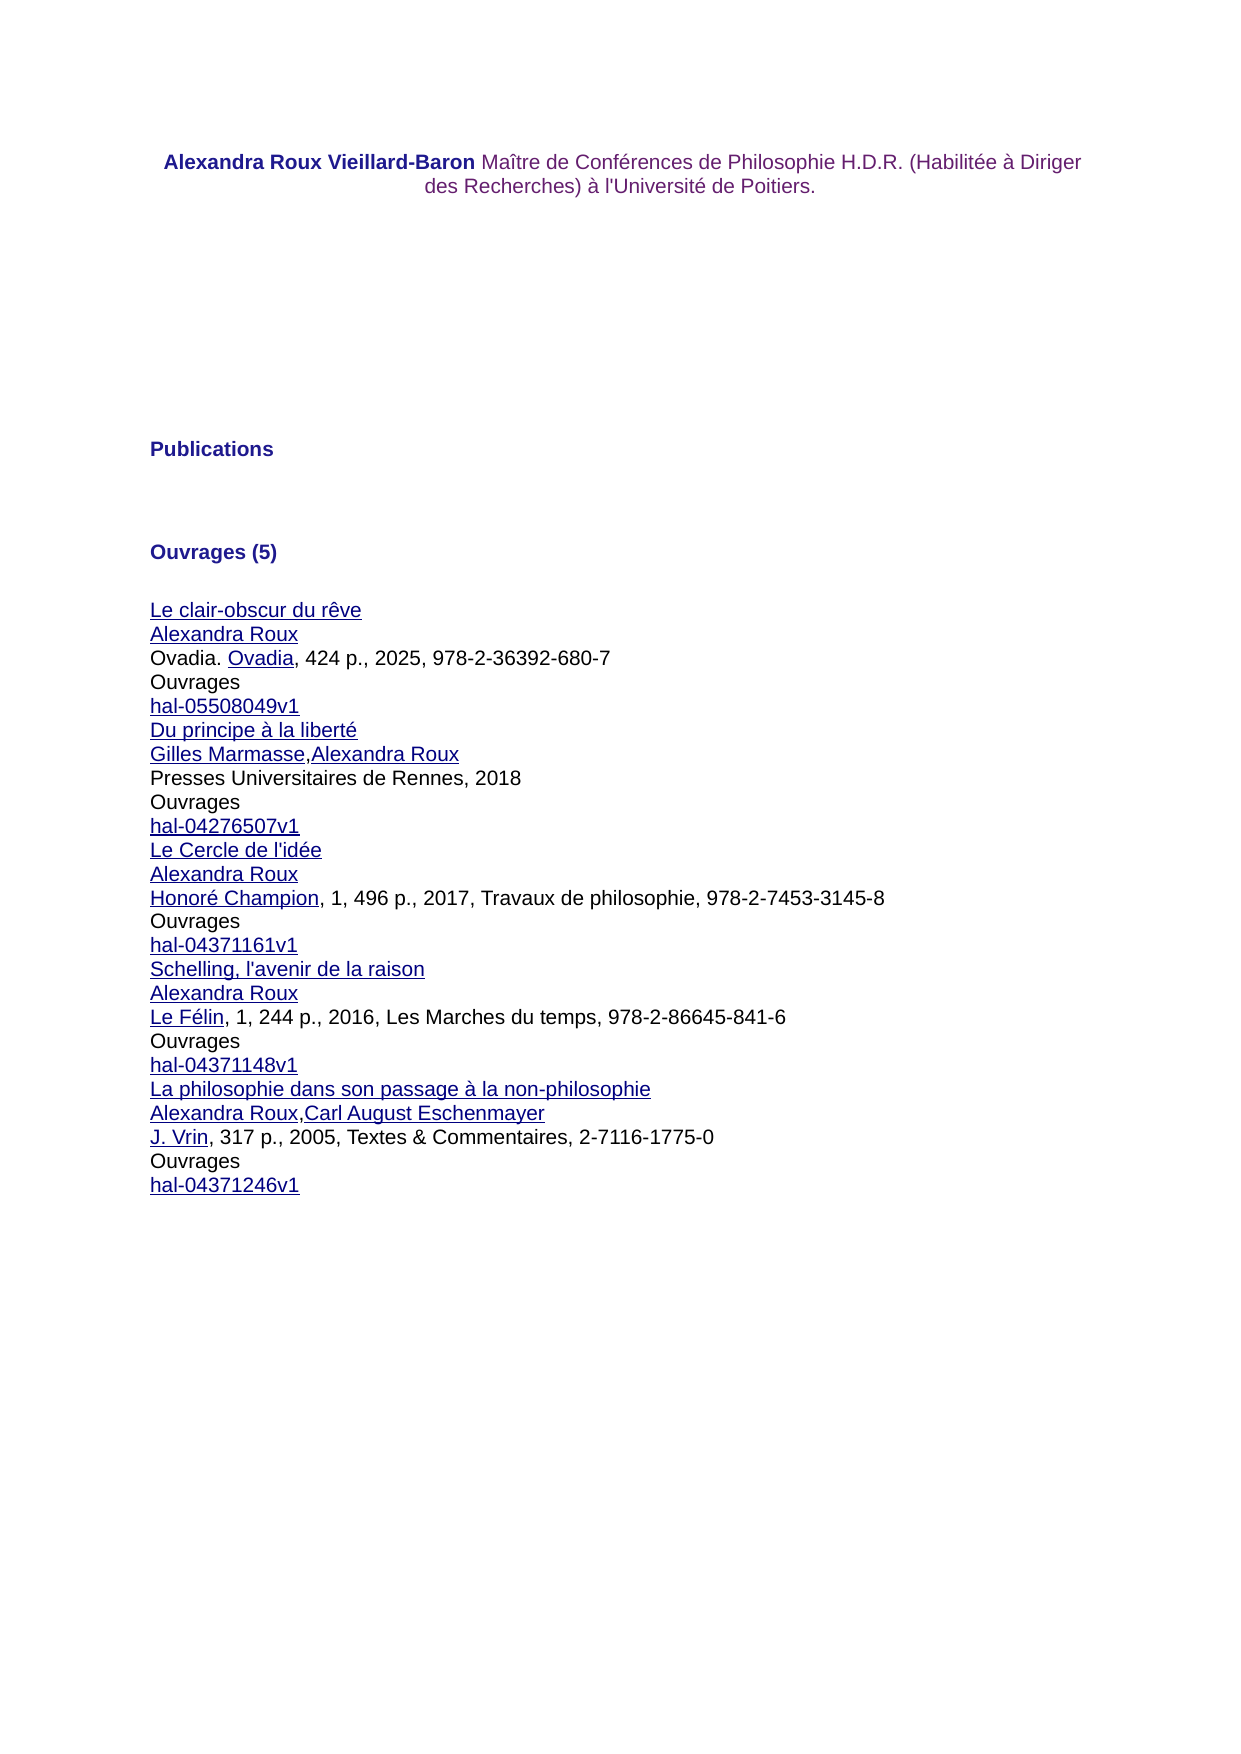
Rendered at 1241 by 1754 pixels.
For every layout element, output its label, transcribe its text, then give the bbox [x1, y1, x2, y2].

table_cell Le Cercle de l'idée Alexandra Roux Honoré Champion, 1, 496 p., 2017, Travaux de philosophie, 978-2-7453-3145-8 Ouvrages hal-04371161v1 [150, 838, 1090, 957]
table_cell La philosophie dans son passage à la non-philosophie Alexandra Roux,Carl August Eschenmayer J. Vrin, 317 p., 2005, Textes & Commentaires, 2-7116-1775-0 Ouvrages hal-04371246v1 [150, 1077, 1090, 1197]
subtitle Ouvrages (5) [150, 539, 1090, 563]
table_cell Du principe à la liberté Gilles Marmasse,Alexandra Roux Presses Universitaires de Rennes, 2018 Ouvrages hal-04276507v1 [150, 718, 1090, 837]
table_header Le clair-obscur du rêve Alexandra Roux Ovadia. Ovadia, 424 p., 2025, 978-2-36392-680-7 Ouvrages hal-05508049v1 [150, 598, 1090, 718]
table_cell Schelling, l'avenir de la raison Alexandra Roux Le Félin, 1, 244 p., 2016, Les Marches du temps, 978-2-86645-841-6 Ouvrages hal-04371148v1 [150, 957, 1090, 1077]
subtitle Alexandra Roux Vieillard-Baron Maître de Conférences de Philosophie H.D.R. (Habilitée à Diriger des Recherches) à l'Université de Poitiers. [150, 150, 1090, 198]
subtitle Publications [150, 436, 1090, 460]
